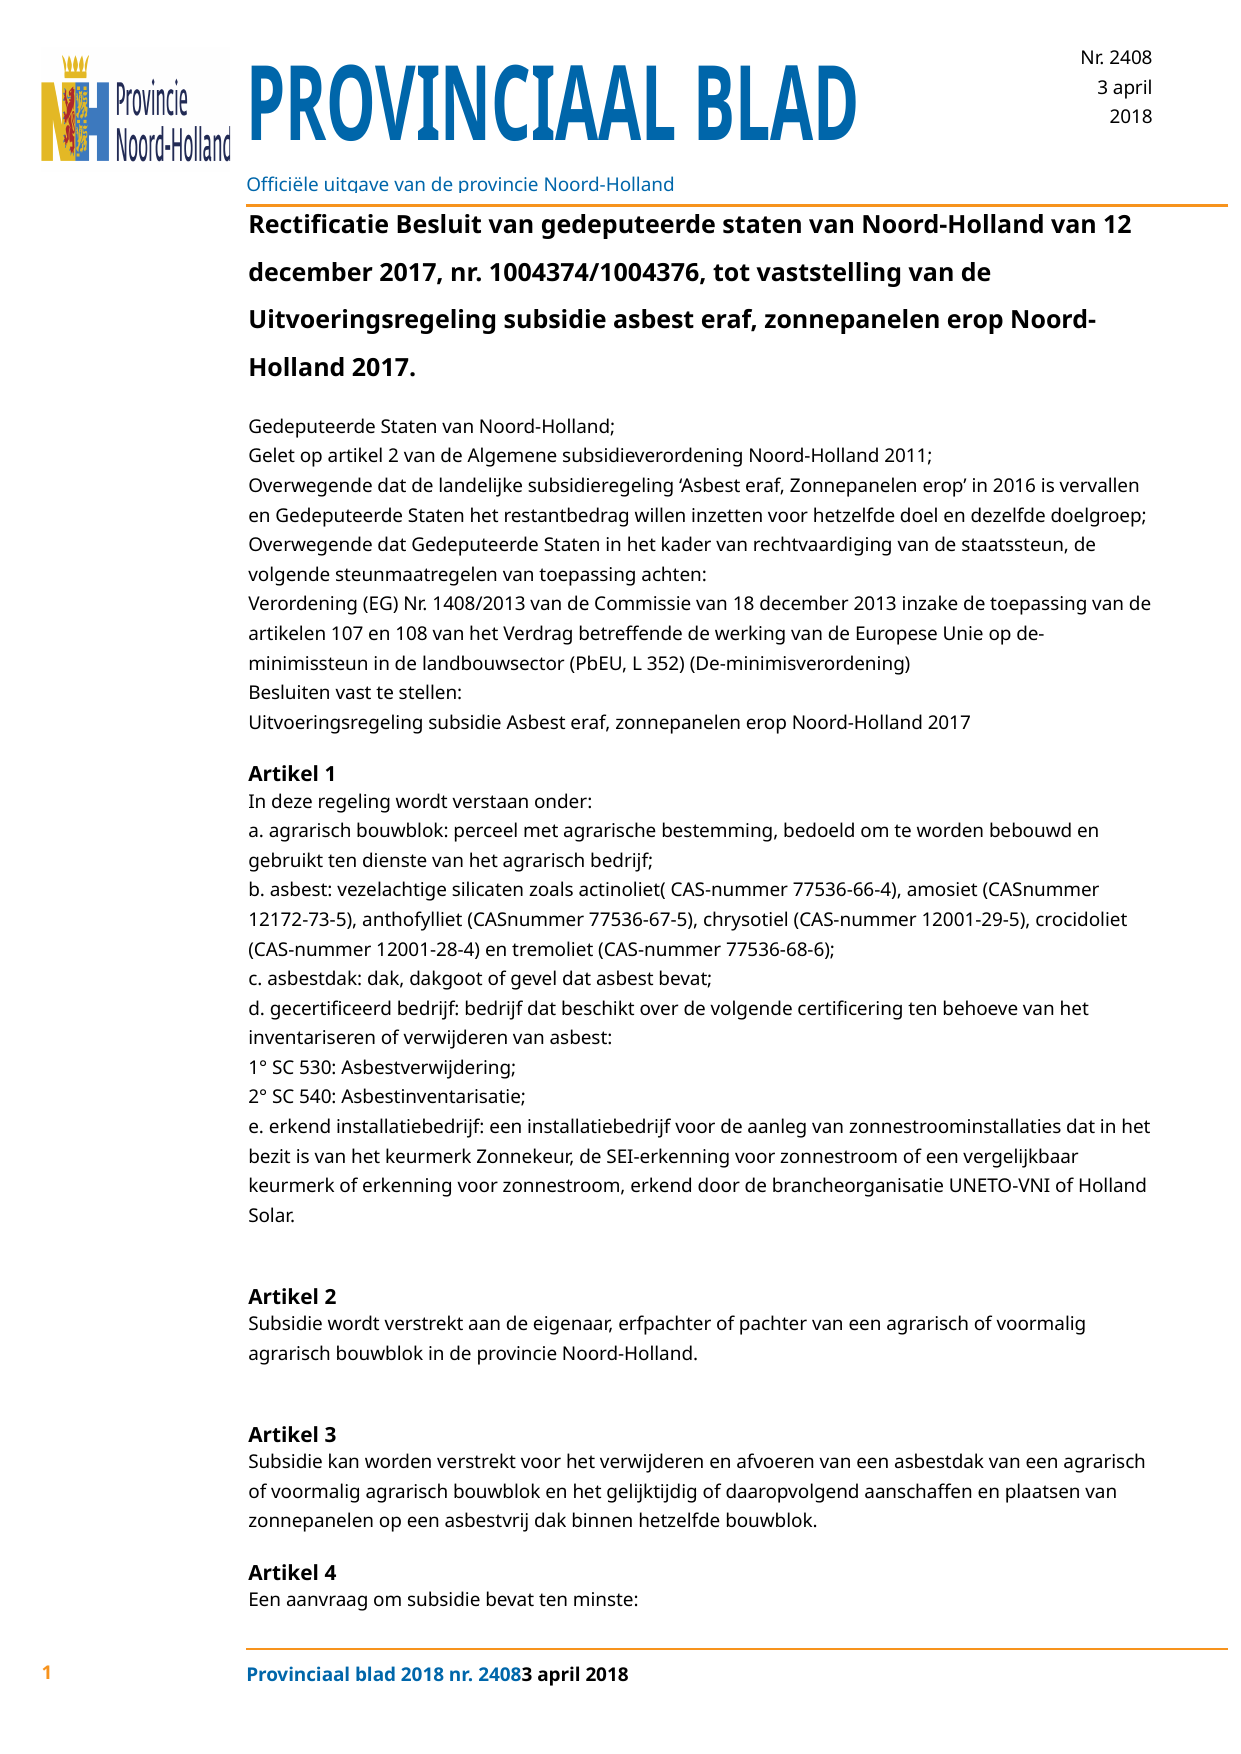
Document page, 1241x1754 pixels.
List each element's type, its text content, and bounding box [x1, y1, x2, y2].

text Artikel 2 [248, 1282, 1152, 1310]
text Artikel 3 [248, 1420, 1152, 1448]
text Verordening (EG) Nr. 1408/2013 van de Commissie van 18 december 2013 inzake de toepassing van de artikelen 107 en 108 van het Verdrag betreffende de werking van de Europese Unie op de-minimissteun in de landbouwsector (PbEU, L 352) (De-minimisverordening) [248, 591, 1152, 676]
text b. asbest: vezelachtige silicaten zoals actinoliet( CAS-nummer 77536-66-4), amosiet (CASnummer 12172-73-5), anthofylliet (CASnummer 77536-67-5), chrysotiel (CAS-nummer 12001-29-5), crocidoliet (CAS-nummer 12001-28-4) en tremoliet (CAS-nummer 77536-68-6); [248, 877, 1152, 961]
text 2° SC 540: Asbestinventarisatie; [248, 1084, 1152, 1109]
text Subsidie kan worden verstrekt voor het verwijderen en afvoeren van een asbestdak van een agrarisch of voormalig agrarisch bouwblok en het gelijktijdig of daaropvolgend aanschaffen en plaatsen van zonnepanelen op een asbestvrij dak binnen hetzelfde bouwblok. [248, 1448, 1152, 1533]
text e. erkend installatiebedrijf: een installatiebedrijf voor de aanleg van zonnestroominstallaties dat in het bezit is van het keurmerk Zonnekeur, de SEI-erkenning voor zonnestroom of een vergelijkbaar keurmerk of erkenning voor zonnestroom, erkend door de brancheorganisatie UNETO-VNI of Holland Solar. [248, 1113, 1152, 1228]
text In deze regeling wordt verstaan onder: [248, 788, 1152, 813]
text Artikel 4 [248, 1558, 1152, 1586]
text 1° SC 530: Asbestverwijdering; [248, 1054, 1152, 1080]
text Overwegende dat de landelijke subsidieregeling ‘Asbest eraf, Zonnepanelen erop’ in 2016 is vervallen en Gedeputeerde Staten het restantbedrag willen inzetten voor hetzelfde doel en dezelfde doelgroep; [248, 472, 1152, 528]
text Rectificatie Besluit van gedeputeerde staten van Noord-Holland van 12 december 2017, nr. 1004374/1004376, tot vaststelling van de Uitvoeringsregeling subsidie asbest eraf, zonnepanelen erop Noord-Holland 2017. [248, 207, 1152, 384]
text Overwegende dat Gedeputeerde Staten in het kader van rechtvaardiging van de staatssteun, de volgende steunmaatregelen van toepassing achten: [248, 531, 1152, 587]
text Subsidie wordt verstrekt aan de eigenaar, erfpachter of pachter van een agrarisch of voormalig agrarisch bouwblok in de provincie Noord-Holland. [248, 1310, 1152, 1366]
text a. agrarisch bouwblok: perceel met agrarische bestemming, bedoeld om te worden bebouwd en gebruikt ten dienste van het agrarisch bedrijf; [248, 817, 1152, 873]
text d. gecertificeerd bedrijf: bedrijf dat beschikt over de volgende certificering ten behoeve van het inventariseren of verwijderen van asbest: [248, 995, 1152, 1050]
picture [41, 47, 231, 172]
text Artikel 1 [248, 759, 1152, 788]
text Uitvoeringsregeling subsidie Asbest eraf, zonnepanelen erop Noord-Holland 2017 [248, 709, 1152, 735]
text Gedeputeerde Staten van Noord-Holland; [248, 413, 1152, 439]
text Een aanvraag om subsidie bevat ten minste: [248, 1586, 1152, 1612]
text c. asbestdak: dak, dakgoot of gevel dat asbest bevat; [248, 965, 1152, 991]
text Gelet op artikel 2 van de Algemene subsidieverordening Noord-Holland 2011; [248, 443, 1152, 468]
text Besluiten vast te stellen: [248, 679, 1152, 705]
